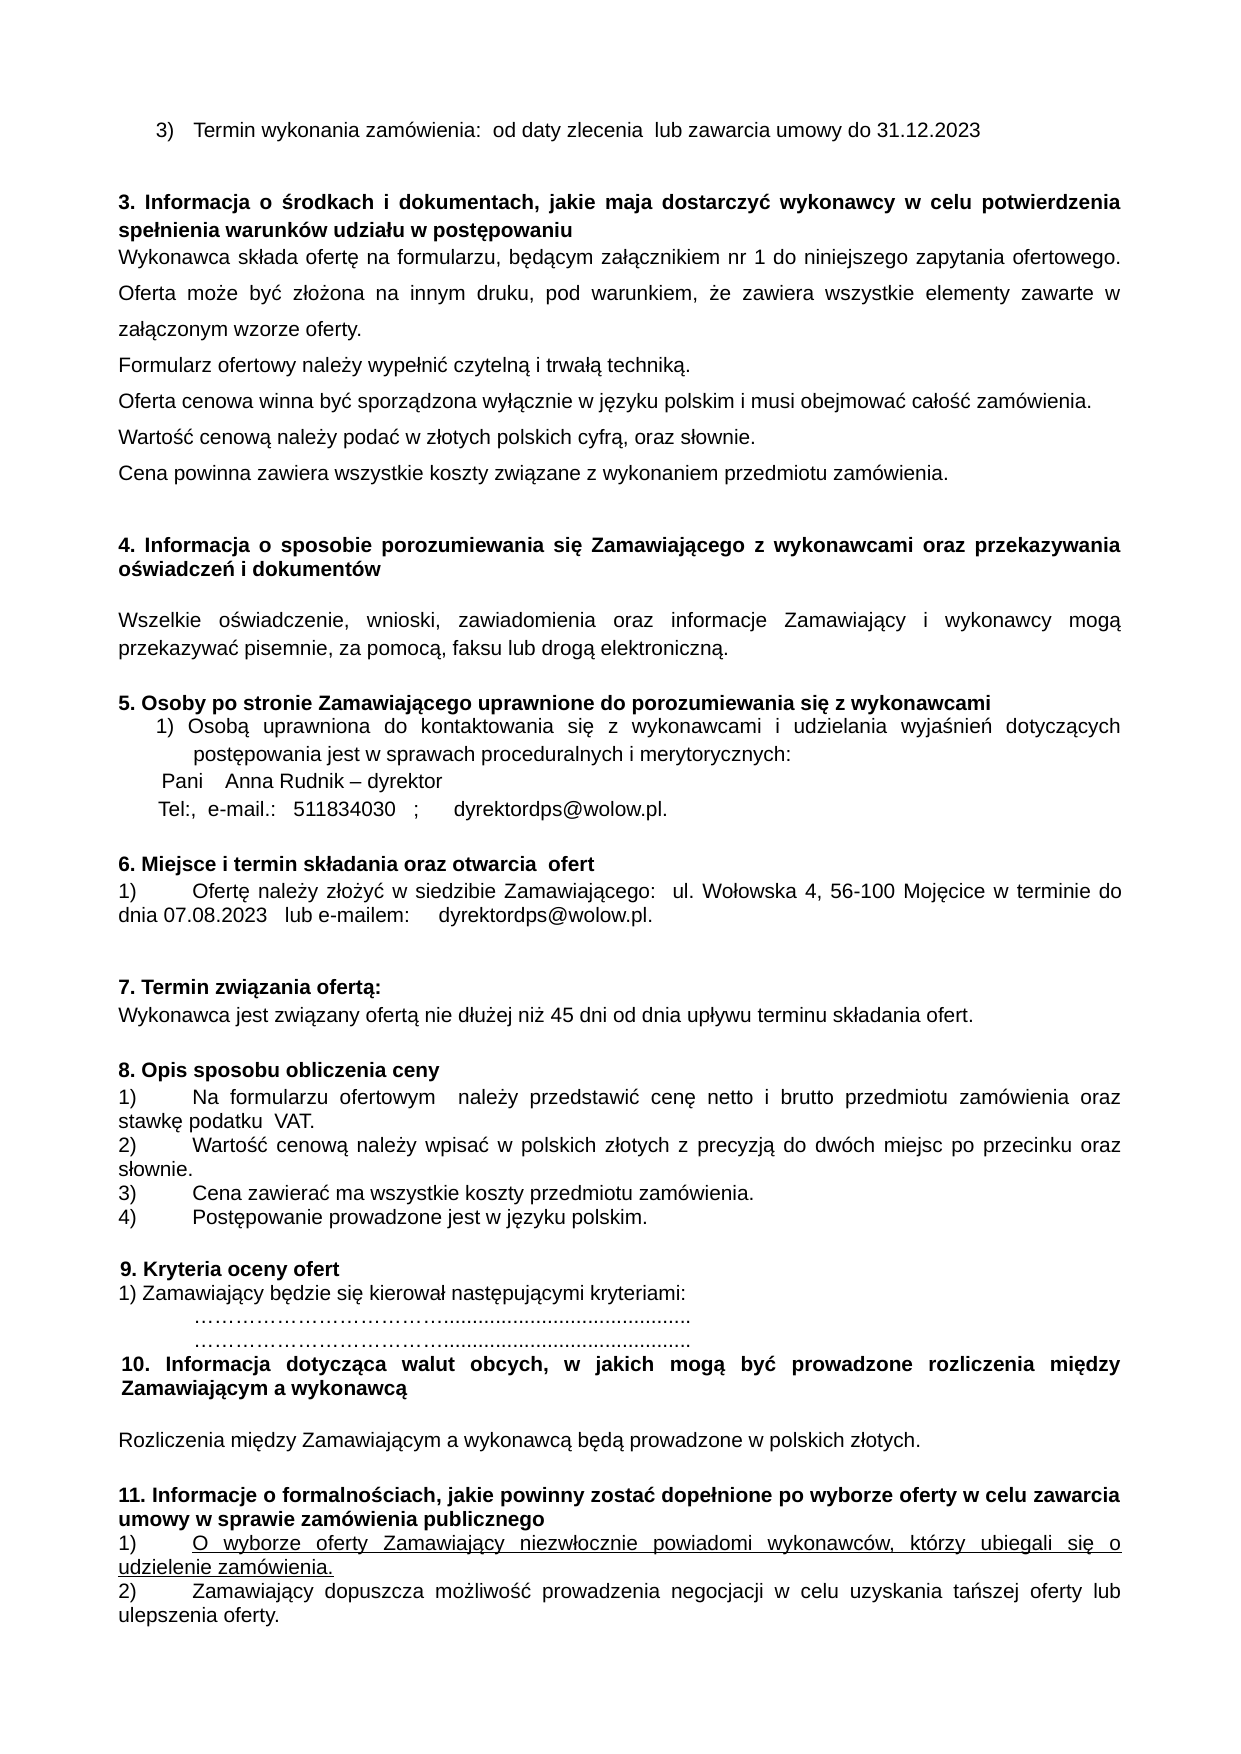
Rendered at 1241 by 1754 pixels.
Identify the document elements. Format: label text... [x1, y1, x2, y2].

list Wartość cenową należy podać w złotych polskich cyfrą, oraz słownie. [118, 425, 1122, 449]
text Wszelkie oświadczenie, wnioski, zawiadomienia oraz informacje Zamawiający i wykonawcy mogą przekazywać pisemnie, za pomocą, faksu lub drogą elektroniczną. [118, 608, 1122, 659]
text 6. Miejsce i termin składania oraz otwarcia ofert [118, 852, 1122, 876]
list Wartość cenową należy wpisać w polskich złotych z precyzją do dwóch miejsc po przecinku oraz słownie. [118, 1133, 1122, 1181]
text 7. Termin związania ofertą: [118, 975, 1122, 999]
list ………………………………........................................... [193, 1304, 1122, 1328]
list Postępowanie prowadzone jest w języku polskim. [118, 1205, 1122, 1229]
list 9. Kryteria oceny ofert [120, 1256, 1122, 1280]
list 1) Zamawiający będzie się kierował następującymi kryteriami: [118, 1280, 1122, 1304]
text 1) Osobą uprawniona do kontaktowania się z wykonawcami i udzielania wyjaśnień dotyczących postępowania jest w sprawach proceduralnych i merytorycznych: [156, 714, 1122, 766]
text Tel:, e-mail.: 511834030 ; dyrektordps@wolow.pl. [118, 797, 1122, 821]
list 11. Informacje o formalnościach, jakie powinny zostać dopełnione po wyborze oferty w celu zawarcia umowy w sprawie zamówienia publicznego [118, 1483, 1122, 1531]
text Rozliczenia między Zamawiającym a wykonawcą będą prowadzone w polskich złotych. [118, 1428, 1122, 1452]
list Zamawiający dopuszcza możliwość prowadzenia negocjacji w celu uzyskania tańszej oferty lub ulepszenia oferty. [118, 1578, 1122, 1626]
list Oferta cenowa winna być sporządzona wyłącznie w języku polskim i musi obejmować całość zamówienia. [118, 389, 1122, 413]
list O wyborze oferty Zamawiający niezwłocznie powiadomi wykonawców, którzy ubiegali się o udzielenie zamówienia. [118, 1531, 1122, 1578]
list Cena zawierać ma wszystkie koszty przedmiotu zamówienia. [118, 1181, 1122, 1205]
text Pani Anna Rudnik – dyrektor [156, 769, 1122, 793]
list Na formularzu ofertowym należy przedstawić cenę netto i brutto przedmiotu zamówienia oraz stawkę podatku VAT. [118, 1085, 1122, 1133]
list Wykonawca składa ofertę na formularzu, będącym załącznikiem nr 1 do niniejszego zapytania ofertowego. Oferta może być złożona na innym druku, pod warunkiem, że zawiera wszystkie elementy zawarte w załączonym wzorze oferty. [118, 245, 1122, 341]
list 10. Informacja dotycząca walut obcych, w jakich mogą być prowadzone rozliczenia między Zamawiającym a wykonawcą [121, 1352, 1122, 1400]
list 5. Osoby po stronie Zamawiającego uprawnione do porozumiewania się z wykonawcami [118, 690, 1122, 714]
text Wykonawca jest związany ofertą nie dłużej niż 45 dni od dnia upływu terminu składania ofert. [118, 1003, 1122, 1027]
list Ofertę należy złożyć w siedzibie Zamawiającego: ul. Wołowska 4, 56-100 Mojęcice w terminie do dnia 07.08.2023 lub e-mailem: dyrektordps@wolow.pl. [118, 879, 1122, 927]
text 3. Informacja o środkach i dokumentach, jakie maja dostarczyć wykonawcy w celu potwierdzenia spełnienia warunków udziału w postępowaniu [118, 190, 1122, 241]
text 8. Opis sposobu obliczenia ceny [118, 1058, 1122, 1082]
list Formularz ofertowy należy wypełnić czytelną i trwałą techniką. [118, 353, 1122, 377]
list Termin wykonania zamówienia: od daty zlecenia lub zawarcia umowy do 31.12.2023 [156, 118, 1122, 142]
list 4. Informacja o sposobie porozumiewania się Zamawiającego z wykonawcami oraz przekazywania oświadczeń i dokumentów [118, 532, 1122, 580]
list ………………………………........................................... [193, 1328, 1122, 1352]
list Cena powinna zawiera wszystkie koszty związane z wykonaniem przedmiotu zamówienia. [118, 461, 1122, 484]
